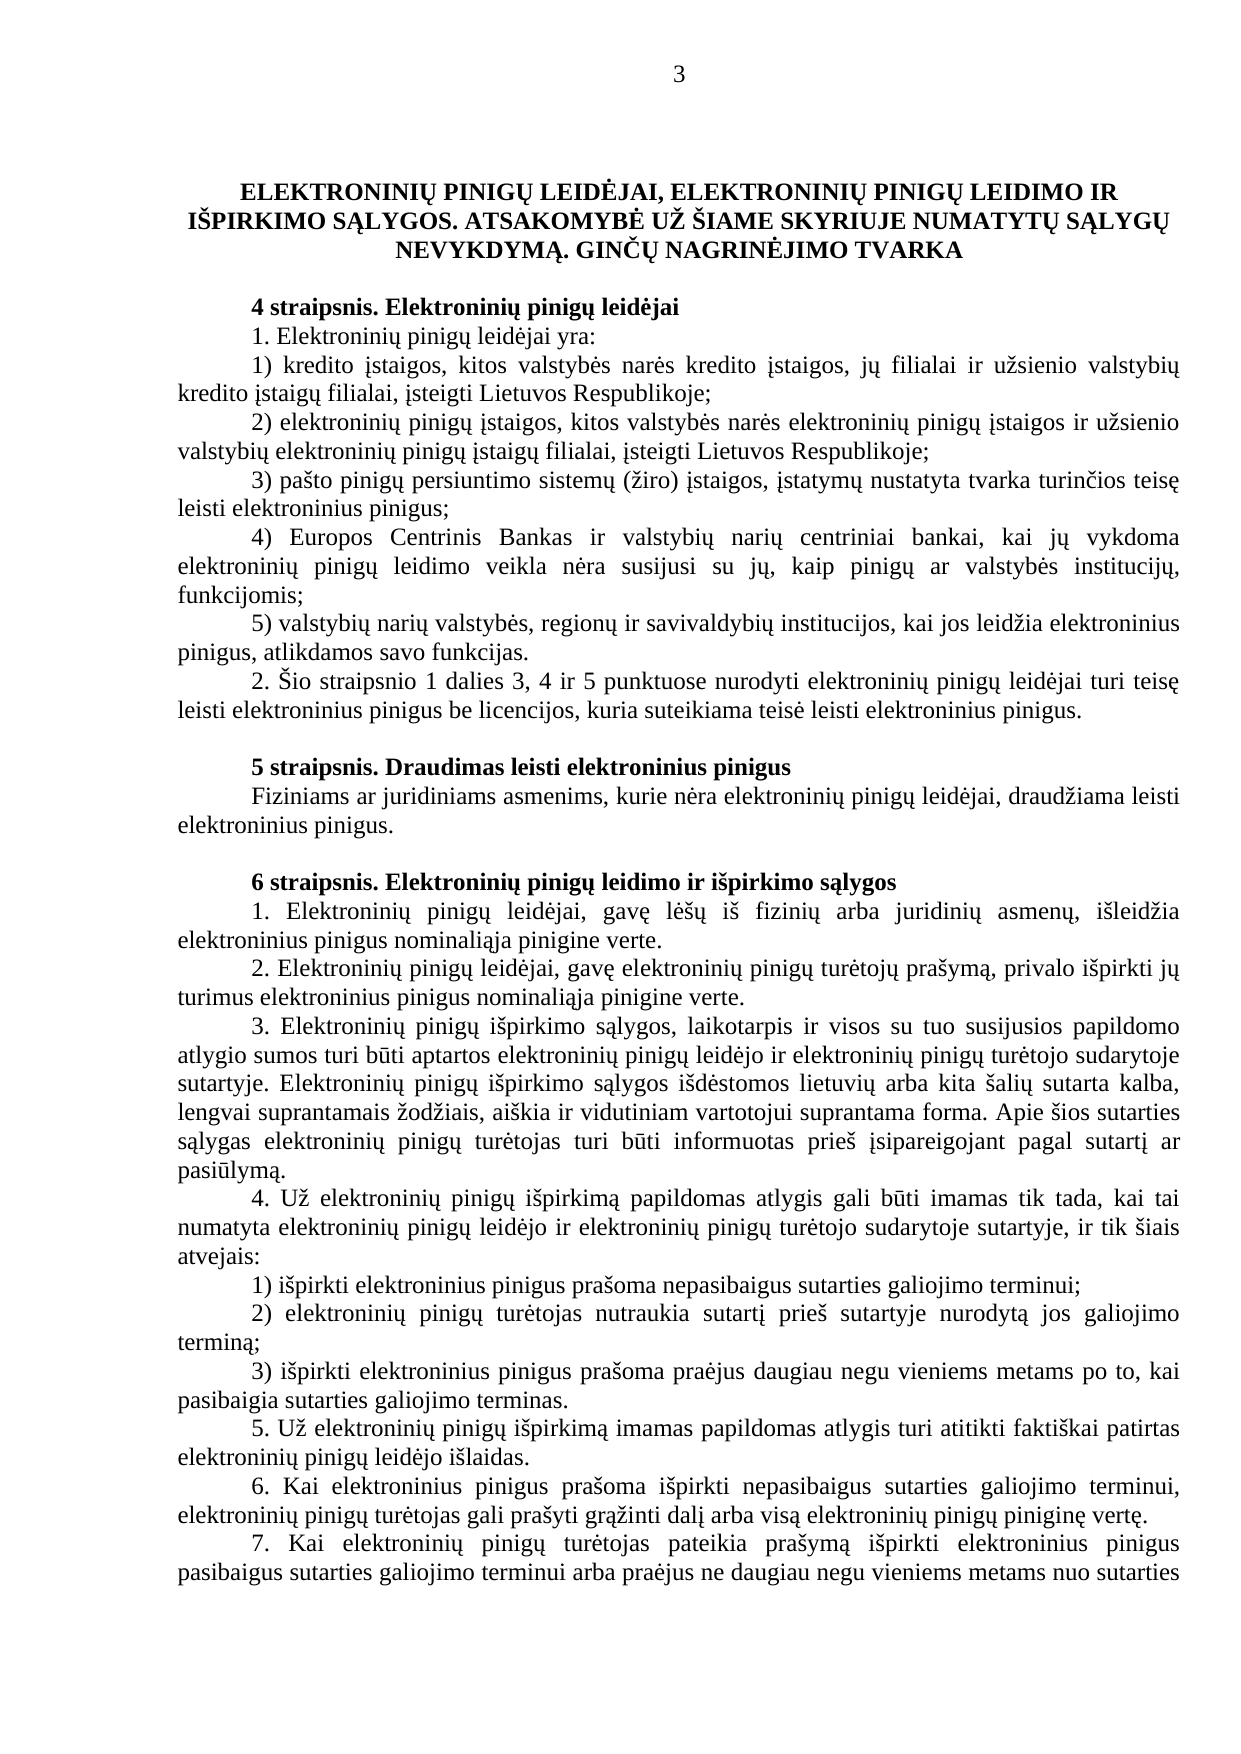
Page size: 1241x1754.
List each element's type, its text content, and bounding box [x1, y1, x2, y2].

text 2) elektroninių pinigų turėtojas nutraukia sutartį prieš sutartyje nurodytą jos galiojimo terminą; [177, 1298, 1181, 1356]
text 3. Elektroninių pinigų išpirkimo sąlygos, laikotarpis ir visos su tuo susijusios papildomo atlygio sumos turi būti aptartos elektroninių pinigų leidėjo ir elektroninių pinigų turėtojo sudarytoje sutartyje. Elektroninių pinigų išpirkimo sąlygos išdėstomos lietuvių arba kita šalių sutarta kalba, lengvai suprantamais žodžiais, aiškia ir vidutiniam vartotojui suprantama forma. Apie šios sutarties sąlygas elektroninių pinigų turėtojas turi būti informuotas prieš įsipareigojant pagal sutartį ar pasiūlymą. [177, 1011, 1181, 1183]
text 1) išpirkti elektroninius pinigus prašoma nepasibaigus sutarties galiojimo terminui; [177, 1270, 1181, 1298]
text ELEKTRONINIŲ PINIGŲ LEIDĖJAI, ELEKTRONINIŲ PINIGŲ LEIDIMO IR IŠPIRKIMO SĄLYGOS. ATSAKOMYBĖ UŽ ŠIAME SKYRIUJE NUMATYTŲ SĄLYGŲ NEVYKDYMĄ. GINČŲ NAGRINĖJIMO TVARKA [177, 177, 1181, 263]
text 5 straipsnis. Draudimas leisti elektroninius pinigus [177, 752, 1181, 781]
text 1. Elektroninių pinigų leidėjai, gavę lėšų iš fizinių arba juridinių asmenų, išleidžia elektroninius pinigus nominaliąja pinigine verte. [177, 896, 1181, 953]
text 6. Kai elektroninius pinigus prašoma išpirkti nepasibaigus sutarties galiojimo terminui, elektroninių pinigų turėtojas gali prašyti grąžinti dalį arba visą elektroninių pinigų piniginę vertę. [177, 1471, 1181, 1528]
text 2) elektroninių pinigų įstaigos, kitos valstybės narės elektroninių pinigų įstaigos ir užsienio valstybių elektroninių pinigų įstaigų filialai, įsteigti Lietuvos Respublikoje; [177, 407, 1181, 465]
text Fiziniams ar juridiniams asmenims, kurie nėra elektroninių pinigų leidėjai, draudžiama leisti elektroninius pinigus. [177, 781, 1181, 838]
text 4 straipsnis. Elektroninių pinigų leidėjai [177, 292, 1181, 321]
text 1. Elektroninių pinigų leidėjai yra: [177, 321, 1181, 350]
text 3) išpirkti elektroninius pinigus prašoma praėjus daugiau negu vieniems metams po to, kai pasibaigia sutarties galiojimo terminas. [177, 1356, 1181, 1413]
text 3) pašto pinigų persiuntimo sistemų (žiro) įstaigos, įstatymų nustatyta tvarka turinčios teisę leisti elektroninius pinigus; [177, 465, 1181, 522]
text 4. Už elektroninių pinigų išpirkimą papildomas atlygis gali būti imamas tik tada, kai tai numatyta elektroninių pinigų leidėjo ir elektroninių pinigų turėtojo sudarytoje sutartyje, ir tik šiais atvejais: [177, 1183, 1181, 1270]
text 7. Kai elektroninių pinigų turėtojas pateikia prašymą išpirkti elektroninius pinigus pasibaigus sutarties galiojimo terminui arba praėjus ne daugiau negu vieniems metams nuo sutarties [177, 1528, 1181, 1586]
text 2. Elektroninių pinigų leidėjai, gavę elektroninių pinigų turėtojų prašymą, privalo išpirkti jų turimus elektroninius pinigus nominaliąja pinigine verte. [177, 953, 1181, 1011]
text 1) kredito įstaigos, kitos valstybės narės kredito įstaigos, jų filialai ir užsienio valstybių kredito įstaigų filialai, įsteigti Lietuvos Respublikoje; [177, 350, 1181, 407]
text 4) Europos Centrinis Bankas ir valstybių narių centriniai bankai, kai jų vykdoma elektroninių pinigų leidimo veikla nėra susijusi su jų, kaip pinigų ar valstybės institucijų, funkcijomis; [177, 522, 1181, 608]
text 2. Šio straipsnio 1 dalies 3, 4 ir 5 punktuose nurodyti elektroninių pinigų leidėjai turi teisę leisti elektroninius pinigus be licencijos, kuria suteikiama teisė leisti elektroninius pinigus. [177, 666, 1181, 723]
text 6 straipsnis. Elektroninių pinigų leidimo ir išpirkimo sąlygos [177, 867, 1181, 896]
text 5) valstybių narių valstybės, regionų ir savivaldybių institucijos, kai jos leidžia elektroninius pinigus, atlikdamos savo funkcijas. [177, 608, 1181, 666]
text 5. Už elektroninių pinigų išpirkimą imamas papildomas atlygis turi atitikti faktiškai patirtas elektroninių pinigų leidėjo išlaidas. [177, 1413, 1181, 1471]
